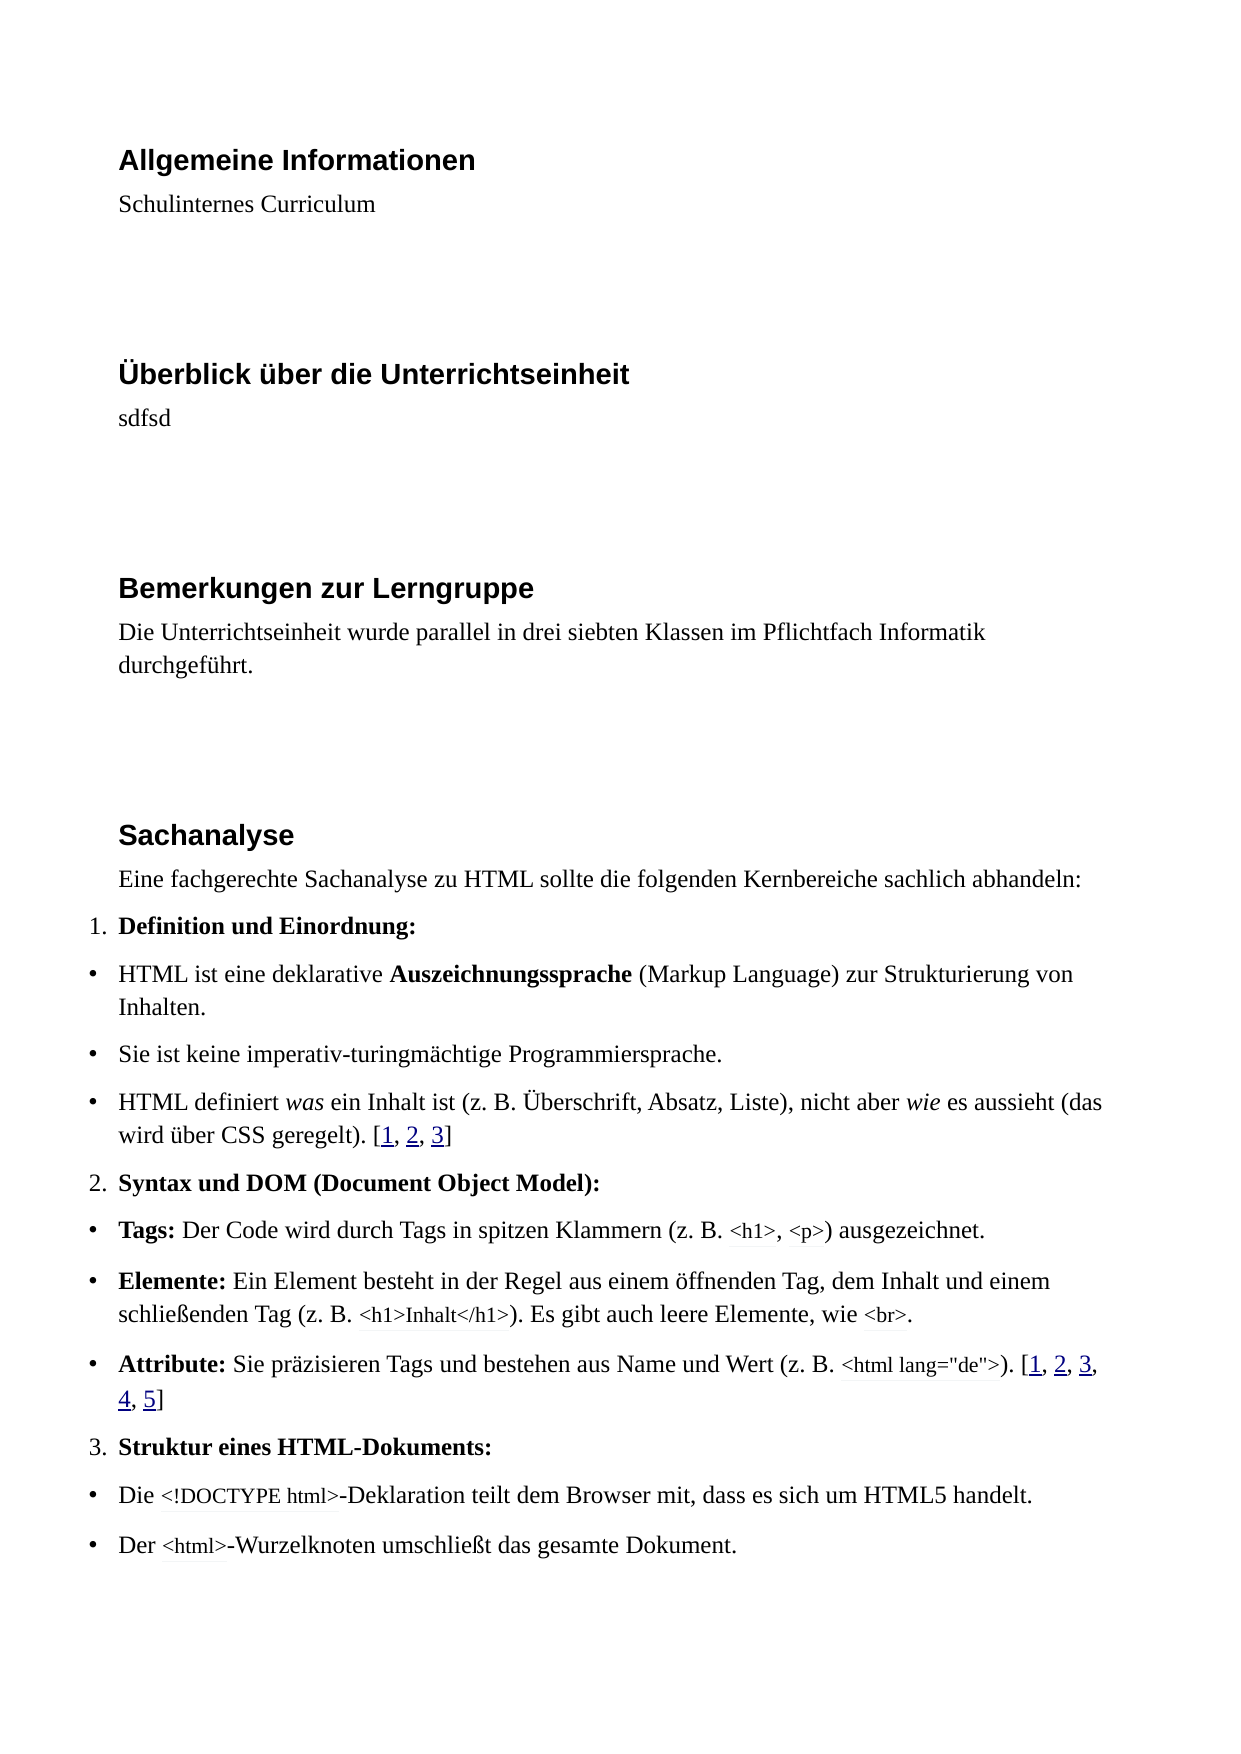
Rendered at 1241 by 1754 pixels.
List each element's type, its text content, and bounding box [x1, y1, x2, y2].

text sdfsd [118, 403, 1122, 432]
list HTML ist eine deklarative Auszeichnungssprache (Markup Language) zur Strukturierung von Inhalten. [118, 959, 1122, 1021]
list HTML definiert was ein Inhalt ist (z. B. Überschrift, Absatz, Liste), nicht aber wie es aussieht (das wird über CSS geregelt). [1, 2, 3] [118, 1087, 1122, 1149]
list Der <html>-Wurzelknoten umschließt das gesamte Dokument. [118, 1530, 1122, 1561]
list Struktur eines HTML-Dokuments: [118, 1432, 1122, 1461]
list Attribute: Sie präzisieren Tags und bestehen aus Name und Wert (z. B. <html lang="de">). [1, 2, 3, 4, 5] [118, 1349, 1122, 1413]
list Tags: Der Code wird durch Tags in spitzen Klammern (z. B. <h1>, <p>) ausgezeichnet. [118, 1215, 1122, 1247]
subtitle Sachanalyse [118, 818, 1122, 851]
list Sie ist keine imperativ-turingmächtige Programmiersprache. [118, 1039, 1122, 1068]
subtitle Allgemeine Informationen [118, 143, 1122, 177]
text Schulinternes Curriculum [118, 189, 1122, 218]
list Definition und Einordnung: [118, 911, 1122, 940]
list Die <!DOCTYPE html>-Deklaration teilt dem Browser mit, dass es sich um HTML5 handelt. [118, 1480, 1122, 1511]
list Elemente: Ein Element besteht in der Regel aus einem öffnenden Tag, dem Inhalt und einem schließenden Tag (z. B. <h1>Inhalt</h1>). Es gibt auch leere Elemente, wie <br>. [118, 1266, 1122, 1330]
subtitle Überblick über die Unterrichtseinheit [118, 357, 1122, 391]
list Syntax und DOM (Document Object Model): [118, 1168, 1122, 1197]
subtitle Bemerkungen zur Lerngruppe [118, 571, 1122, 604]
text Die Unterrichtseinheit wurde parallel in drei siebten Klassen im Pflichtfach Informatik durchgeführt. [118, 617, 1122, 679]
text Eine fachgerechte Sachanalyse zu HTML sollte die folgenden Kernbereiche sachlich abhandeln: [118, 864, 1122, 892]
